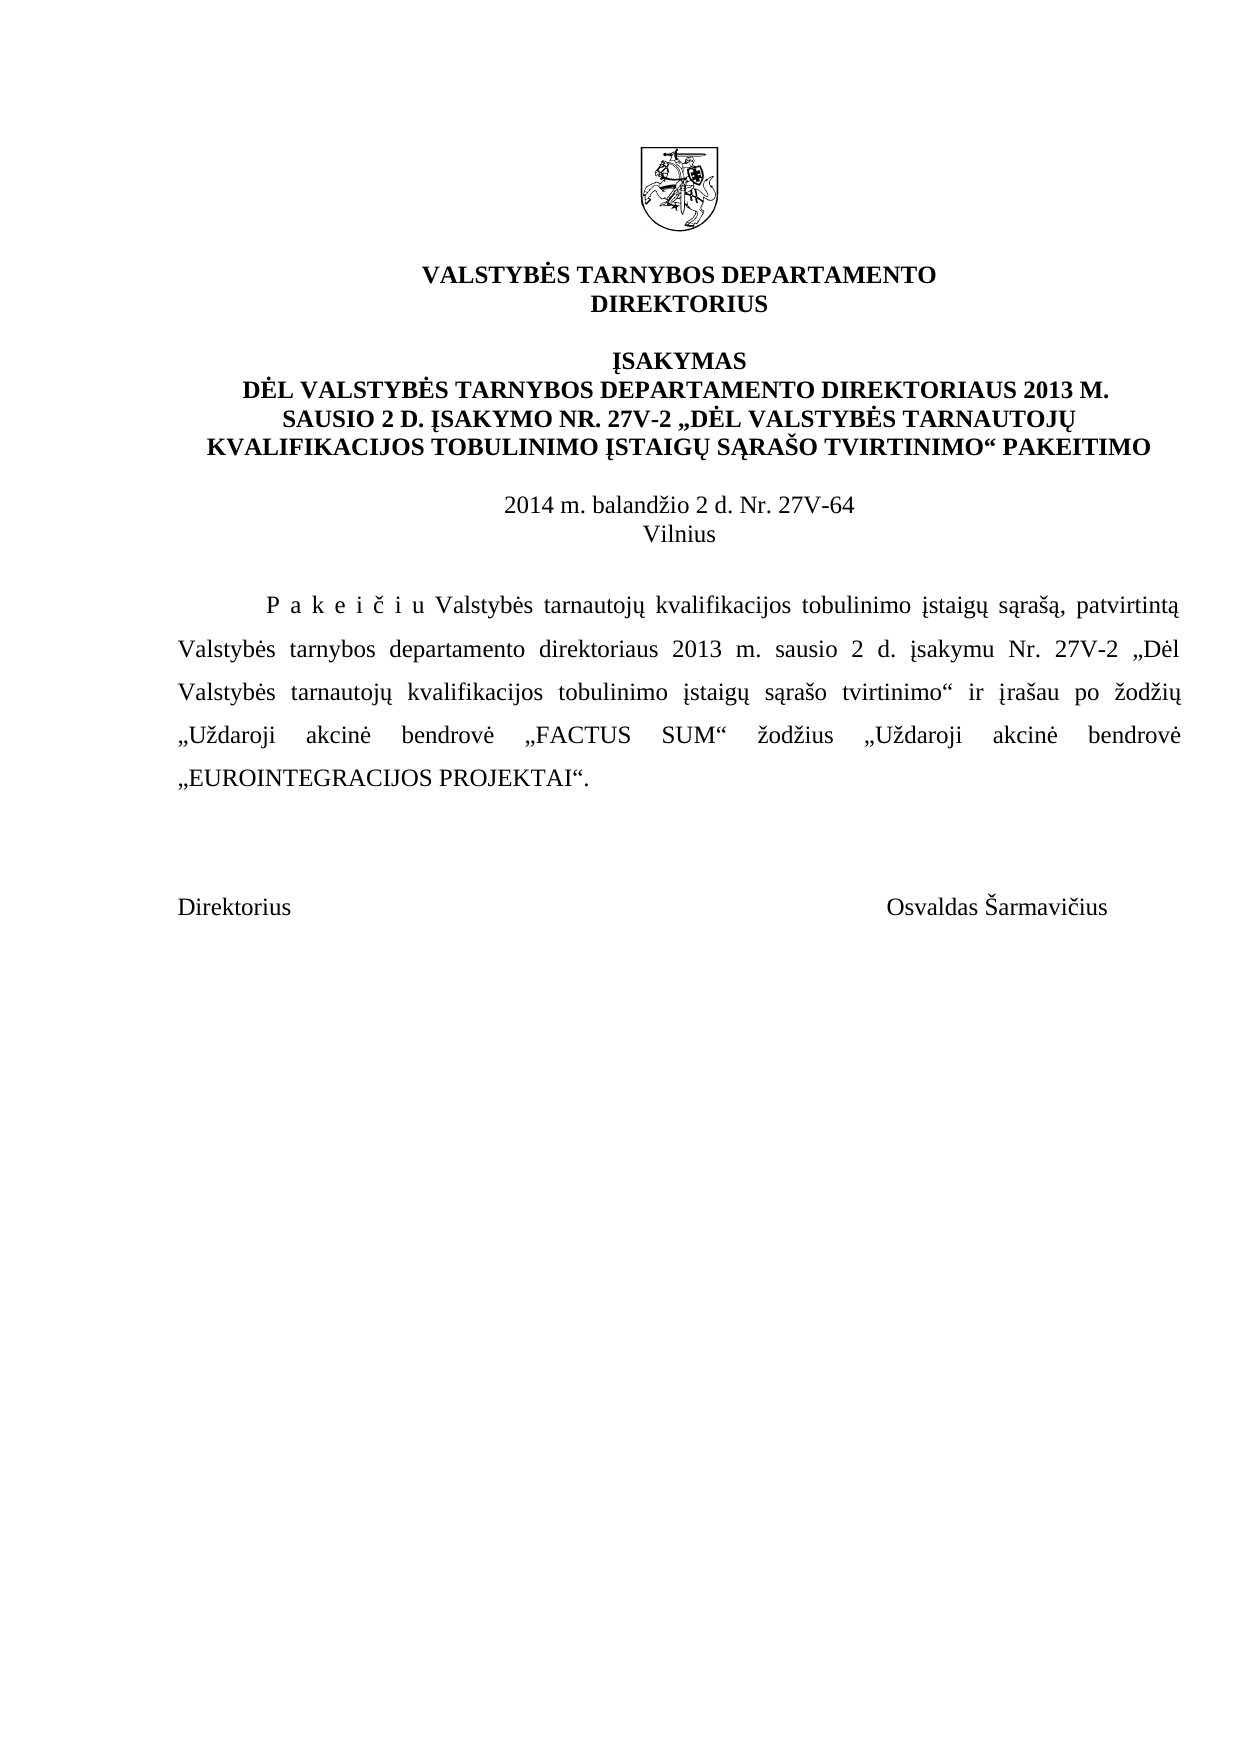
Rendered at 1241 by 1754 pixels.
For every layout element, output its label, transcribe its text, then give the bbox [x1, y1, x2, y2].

text SAUSIO 2 d. įsakymo NR. 27v-2 „dėl VALSTYBĖS TARNAUTOJŲ KVALIFIKACIJOS TOBULINIMO ĮSTAIGŲ SĄRAŠO TVIRTINIMO“ PAKEITIMO [177, 404, 1181, 461]
text DIREKTORIUS [177, 289, 1181, 317]
text Direktorius Osvaldas Šarmavičius [177, 892, 1181, 921]
text ĮSAKYMAS [177, 346, 1181, 375]
text VALSTYBĖS TARNYBOS DEPARTAMENTO [177, 260, 1181, 289]
text P a k e i č i u Valstybės tarnautojų kvalifikacijos tobulinimo įstaigų sąrašą, patvirtintą Valstybės tarnybos departamento direktoriaus 2013 m. sausio 2 d. įsakymu Nr. 27V-2 „Dėl Valstybės tarnautojų kvalifikacijos tobulinimo įstaigų sąrašo tvirtinimo“ ir įrašau po žodžių „Uždaroji akcinė bendrovė „FACTUS SUM“ žodžius „Uždaroji akcinė bendrovė „EUROINTEGRACIJOS PROJEKTAI“. [177, 591, 1181, 792]
text Vilnius [177, 519, 1181, 547]
text 2014 m. balandžio 2 d. Nr. 27V-64 [177, 490, 1181, 519]
text DĖL VALSTYBĖS TARNYBOS DEPARTAMENTO DIREKTORIAUS 2013 m. [177, 375, 1181, 404]
